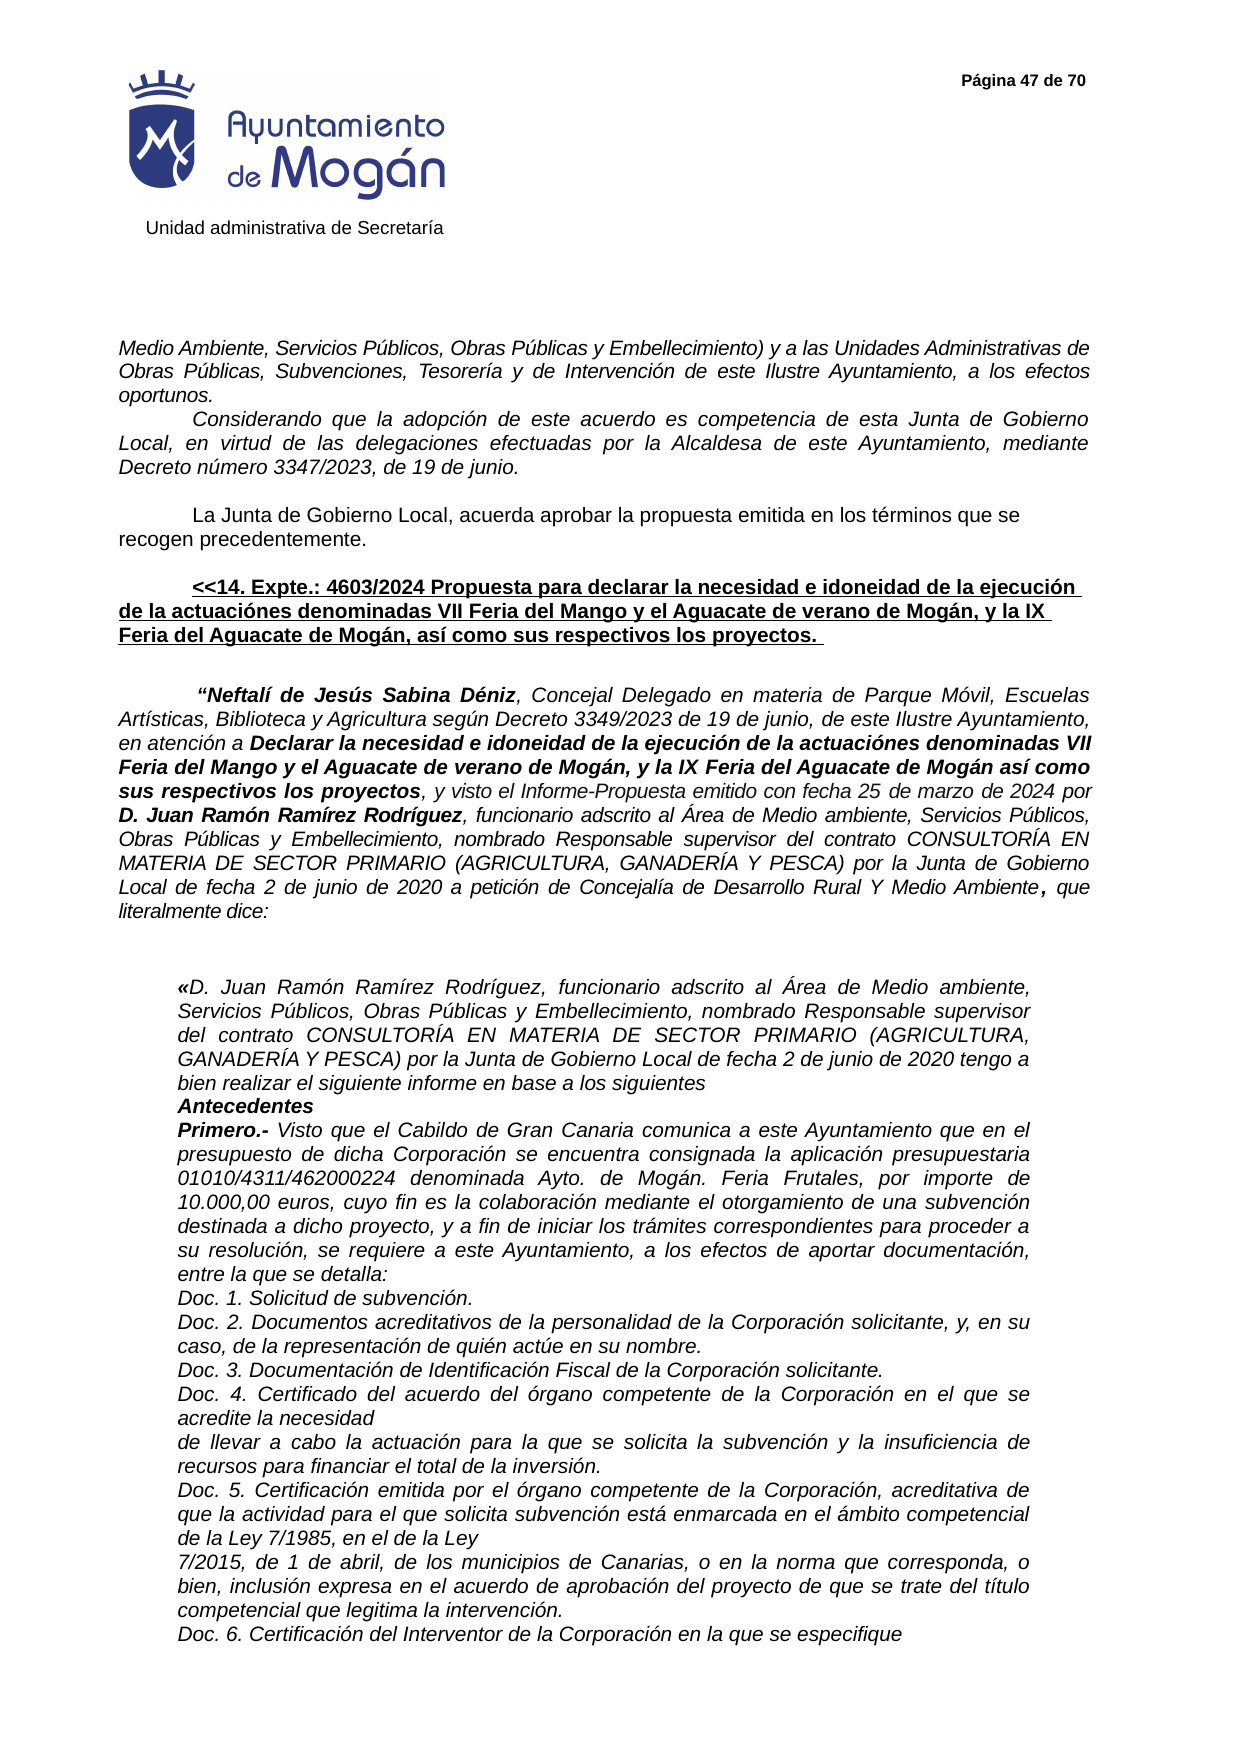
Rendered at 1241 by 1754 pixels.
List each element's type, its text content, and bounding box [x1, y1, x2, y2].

text NOVENO.- Notificar el acuerdo adoptado a todos los interesados, a D. Salvador Álvarez León (Coordinador de las Áreas de Servicios Centrales, de Acción Social y Sociocomunitaria, y del Área de Urbanismo, Promoción Turística y Seguridad), a Dña. María Cecilia Santana Díaz, (Coordinadora de Área de Medio Ambiente, Servicios Públicos, Obras Públicas y Embellecimiento) y a las Unidades Administrativas de Obras Públicas, Subvenciones, Tesorería y de Intervención de este Ilustre Ayuntamiento, a los efectos oportunos. [118, 335, 1092, 359]
text 7/2015, de 1 de abril, de los municipios de Canarias, o en la norma que corresponda, o bien, inclusión expresa en el acuerdo de aprobación del proyecto de que se trate del título competencial que legitima la intervención. [177, 1502, 1033, 1573]
text Doc. 3. Documentación de Identificación Fiscal de la Corporación solicitante. [177, 1310, 1033, 1334]
text Doc. 6. Certificación del Interventor de la Corporación en la que se especifique [177, 1573, 1033, 1597]
text <<14. Expte.: 4603/2024 Propuesta para declarar la necesidad e idoneidad de la ejecución de la actuaciónes denominadas VII Feria del Mango y el Aguacate de verano de Mogán, y la IX Feria del Aguacate de Mogán, así como sus respectivos los proyectos. [118, 527, 1092, 599]
text Antecedentes [177, 1046, 1033, 1070]
text Considerando que la adopción de este acuerdo es competencia de esta Junta de Gobierno Local, en virtud de las delegaciones efectuadas por la Alcaldesa de este Ayuntamiento, mediante Decreto número 3347/2023, de 19 de junio. [118, 359, 1092, 431]
text «D. Juan Ramón Ramírez Rodríguez, funcionario adscrito al Área de Medio ambiente, Servicios Públicos, Obras Públicas y Embellecimiento, nombrado Responsable supervisor del contrato CONSULTORÍA EN MATERIA DE SECTOR PRIMARIO (AGRICULTURA, GANADERÍA Y PESCA) por la Junta de Gobierno Local de fecha 2 de junio de 2020 tengo a bien realizar el siguiente informe en base a los siguientes [177, 927, 1033, 1046]
text Doc. 4. Certificado del acuerdo del órgano competente de la Corporación en el que se acredite la necesidad [177, 1334, 1033, 1382]
text - capítulo del presupuesto de gastos municipal donde se prevé la anotación contable de los gastos imputables a la subvención. [177, 1597, 1033, 1645]
text Primero.- Visto que el Cabildo de Gran Canaria comunica a este Ayuntamiento que en el presupuesto de dicha Corporación se encuentra consignada la aplicación presupuestaria 01010/4311/462000224 denominada Ayto. de Mogán. Feria Frutales, por importe de 10.000,00 euros, cuyo fin es la colaboración mediante el otorgamiento de una subvención destinada a dicho proyecto, y a fin de iniciar los trámites correspondientes para proceder a su resolución, se requiere a este Ayuntamiento, a los efectos de aportar documentación, entre la que se detalla: [177, 1070, 1033, 1238]
text Doc. 2. Documentos acreditativos de la personalidad de la Corporación solicitante, y, en su caso, de la representación de quién actúe en su nombre. [177, 1262, 1033, 1310]
text “Neftalí de Jesús Sabina Déniz, Concejal Delegado en materia de Parque Móvil, Escuelas Artísticas, Biblioteca y Agricultura según Decreto 3349/2023 de 19 de junio, de este Ilustre Ayuntamiento, en atención a Declarar la necesidad e idoneidad de la ejecución de la actuaciónes denominadas VII Feria del Mango y el Aguacate de verano de Mogán, y la IX Feria del Aguacate de Mogán así como sus respectivos los proyectos, y visto el Informe-Propuesta emitido con fecha 25 de marzo de 2024 por D. Juan Ramón Ramírez Rodríguez, funcionario adscrito al Área de Medio ambiente, Servicios Públicos, Obras Públicas y Embellecimiento, nombrado Responsable supervisor del contrato CONSULTORÍA EN MATERIA DE SECTOR PRIMARIO (AGRICULTURA, GANADERÍA Y PESCA) por la Junta de Gobierno Local de fecha 2 de junio de 2020 a petición de Concejalía de Desarrollo Rural Y Medio Ambiente, que literalmente dice: [118, 635, 1092, 875]
picture [128, 70, 445, 206]
text Doc. 5. Certificación emitida por el órgano competente de la Corporación, acreditativa de que la actividad para el que solicita subvención está enmarcada en el ámbito competencial de la Ley 7/1985, en el de la Ley [177, 1430, 1033, 1502]
text de llevar a cabo la actuación para la que se solicita la subvención y la insuficiencia de recursos para financiar el total de la inversión. [177, 1382, 1033, 1430]
text Doc. 1. Solicitud de subvención. [177, 1238, 1033, 1262]
text La Junta de Gobierno Local, acuerda aprobar la propuesta emitida en los términos que se recogen precedentemente. [118, 455, 1092, 503]
